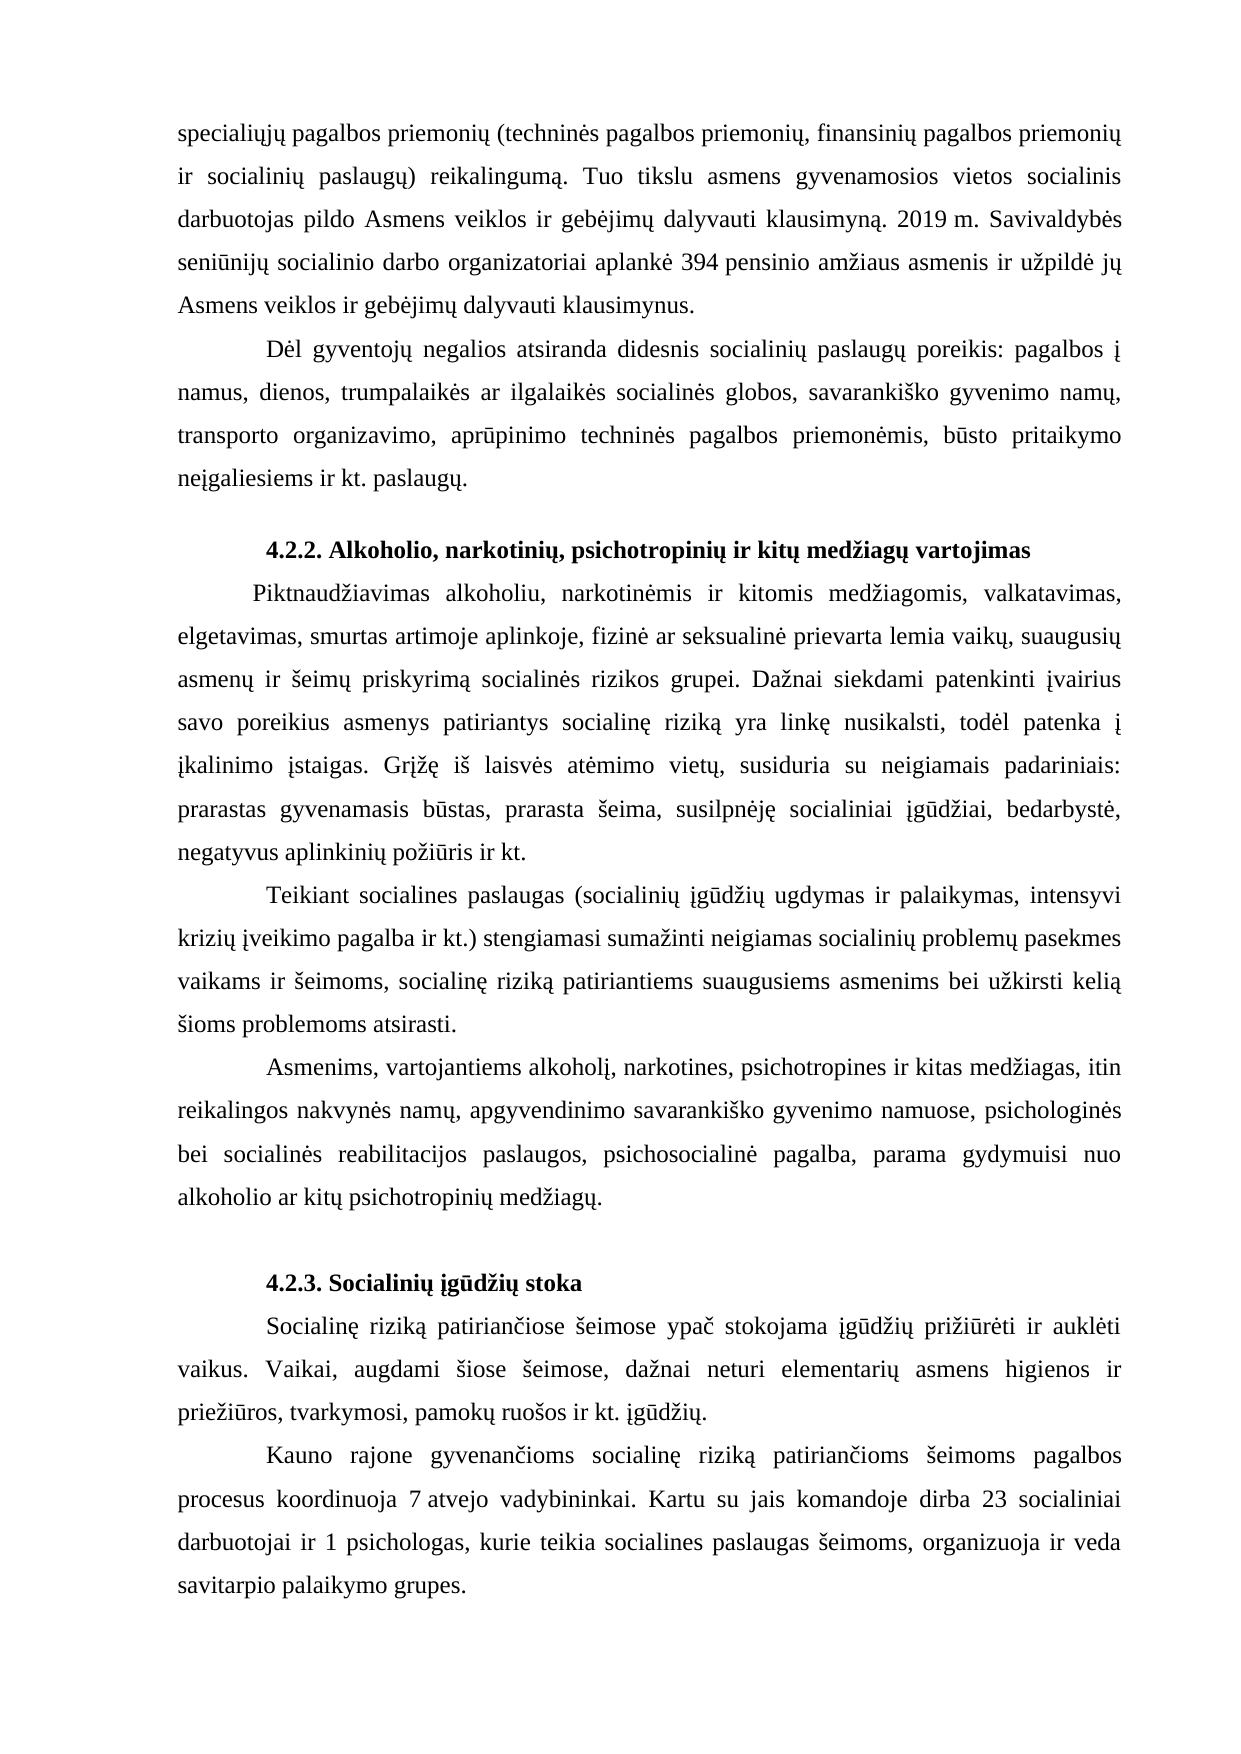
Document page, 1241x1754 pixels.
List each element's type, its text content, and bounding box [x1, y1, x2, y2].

text Dėl gyventojų negalios atsiranda didesnis socialinių paslaugų poreikis: pagalbos į namus, dienos, trumpalaikės ar ilgalaikės socialinės globos, savarankiško gyvenimo namų, transporto organizavimo, aprūpinimo techninės pagalbos priemonėmis, būsto pritaikymo neįgaliesiems ir kt. paslaugų. [177, 334, 1122, 492]
text Asmenims, vartojantiems alkoholį, narkotines, psichotropines ir kitas medžiagas, itin reikalingos nakvynės namų, apgyvendinimo savarankiško gyvenimo namuose, psichologinės bei socialinės reabilitacijos paslaugos, psichosocialinė pagalba, parama gydymuisi nuo alkoholio ar kitų psichotropinių medžiagų. [177, 1052, 1122, 1211]
text specialiųjų pagalbos priemonių (techninės pagalbos priemonių, finansinių pagalbos priemonių ir socialinių paslaugų) reikalingumą. Tuo tikslu asmens gyvenamosios vietos socialinis darbuotojas pildo Asmens veiklos ir gebėjimų dalyvauti klausimyną. 2019 m. Savivaldybės seniūnijų socialinio darbo organizatoriai aplankė 394 pensinio amžiaus asmenis ir užpildė jų Asmens veiklos ir gebėjimų dalyvauti klausimynus. [177, 118, 1122, 319]
text Teikiant socialines paslaugas (socialinių įgūdžių ugdymas ir palaikymas, intensyvi krizių įveikimo pagalba ir kt.) stengiamasi sumažinti neigiamas socialinių problemų pasekmes vaikams ir šeimoms, socialinę riziką patiriantiems suaugusiems asmenims bei užkirsti kelią šioms problemoms atsirasti. [177, 880, 1122, 1038]
text 4.2.3. Socialinių įgūdžių stoka [177, 1268, 1122, 1297]
text Kauno rajone gyvenančioms socialinę riziką patiriančioms šeimoms pagalbos procesus koordinuoja 7 atvejo vadybininkai. Kartu su jais komandoje dirba 23 socialiniai darbuotojai ir 1 psichologas, kurie teikia socialines paslaugas šeimoms, organizuoja ir veda savitarpio palaikymo grupes. [177, 1441, 1122, 1599]
text 4.2.2. Alkoholio, narkotinių, psichotropinių ir kitų medžiagų vartojimas [177, 535, 1122, 564]
text Socialinę riziką patiriančiose šeimose ypač stokojama įgūdžių prižiūrėti ir auklėti vaikus. Vaikai, augdami šiose šeimose, dažnai neturi elementarių asmens higienos ir priežiūros, tvarkymosi, pamokų ruošos ir kt. įgūdžių. [177, 1311, 1122, 1426]
text Piktnaudžiavimas alkoholiu, narkotinėmis ir kitomis medžiagomis, valkatavimas, elgetavimas, smurtas artimoje aplinkoje, fizinė ar seksualinė prievarta lemia vaikų, suaugusių asmenų ir šeimų priskyrimą socialinės rizikos grupei. Dažnai siekdami patenkinti įvairius savo poreikius asmenys patiriantys socialinę riziką yra linkę nusikalsti, todėl patenka į įkalinimo įstaigas. Grįžę iš laisvės atėmimo vietų, susiduria su neigiamais padariniais: prarastas gyvenamasis būstas, prarasta šeima, susilpnėję socialiniai įgūdžiai, bedarbystė, negatyvus aplinkinių požiūris ir kt. [177, 578, 1122, 866]
